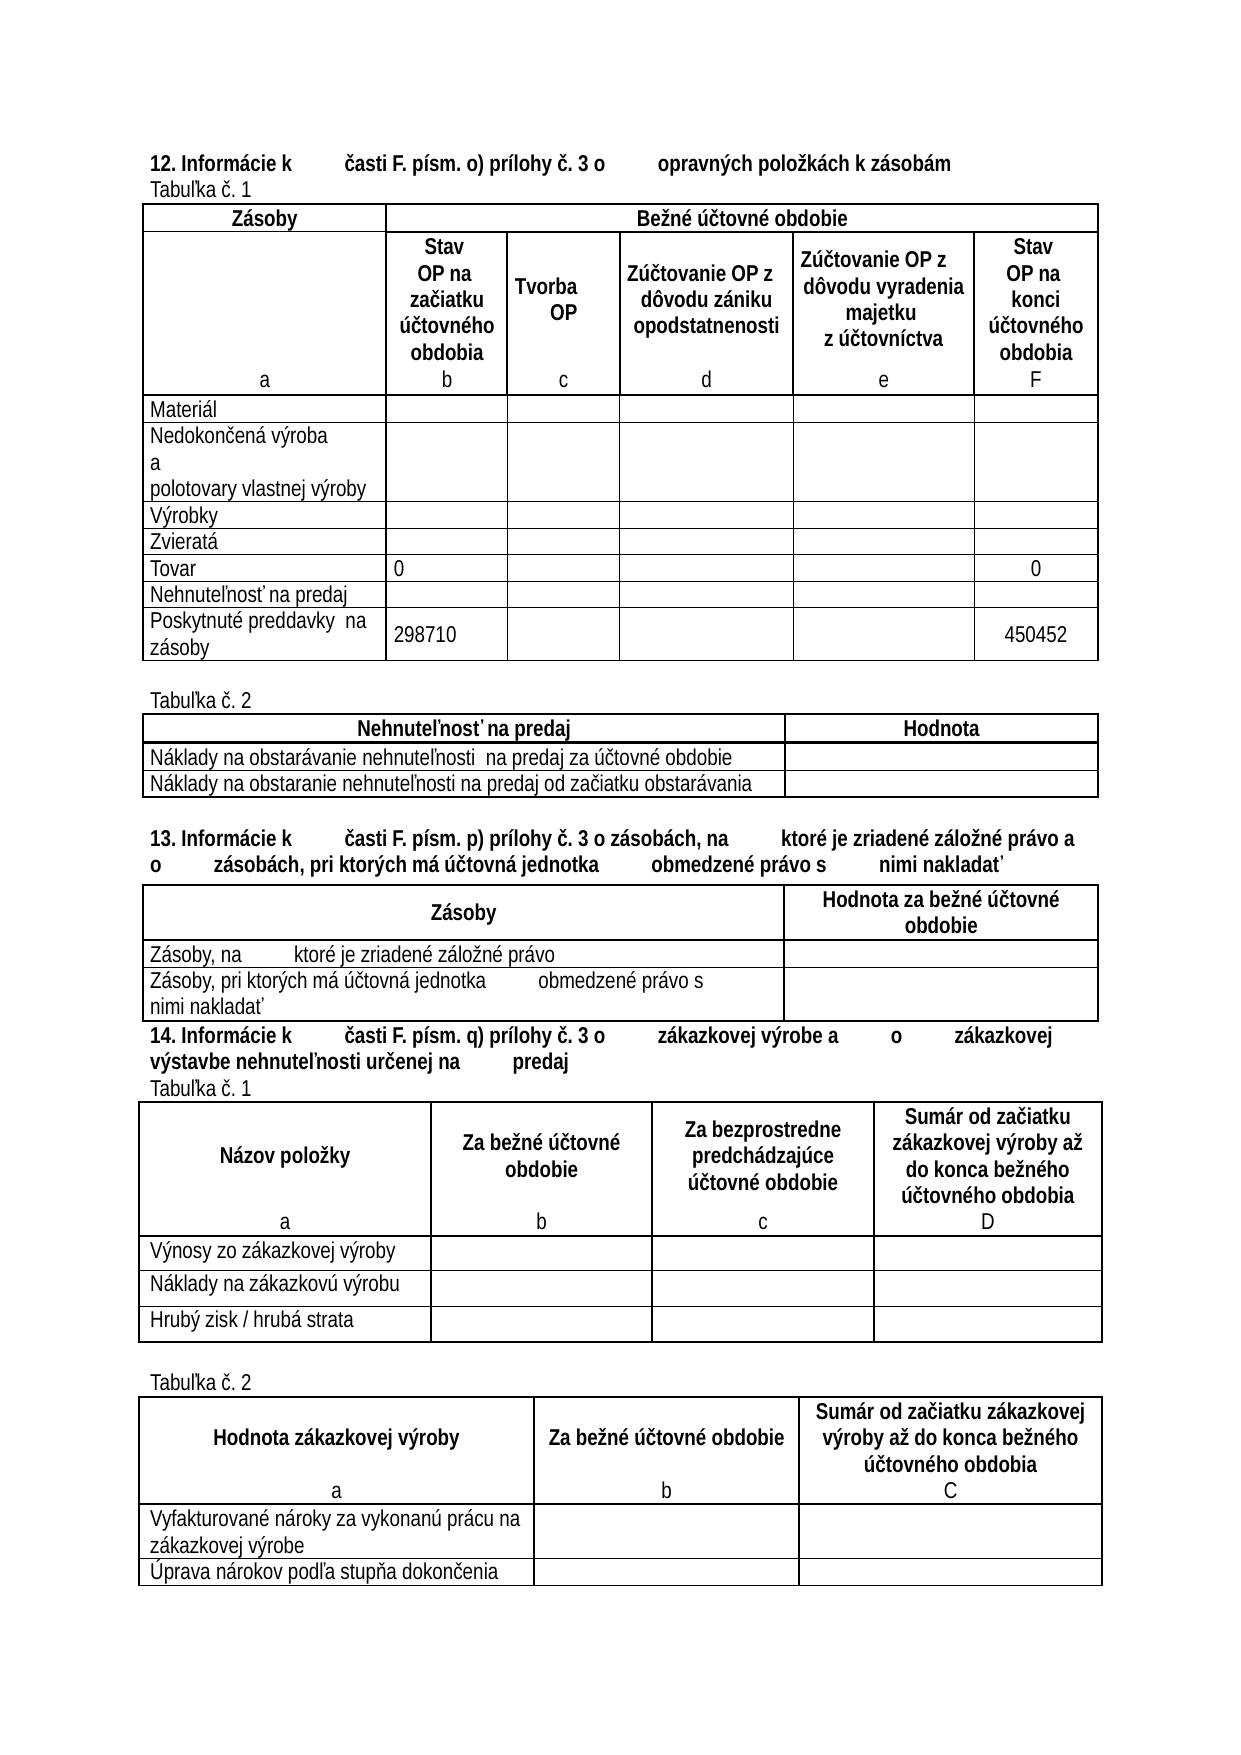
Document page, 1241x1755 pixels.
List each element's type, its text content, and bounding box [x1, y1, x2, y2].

table_cell Úprava nárokov podľa stupňa dokončenia [140, 1559, 533, 1584]
table_cell [786, 771, 1097, 796]
table_cell [794, 396, 974, 422]
table_cell e [794, 365, 973, 394]
table_cell Poskytnuté preddavky na zásoby [144, 608, 385, 660]
table_cell b [432, 1208, 651, 1235]
table_cell [620, 608, 793, 660]
table_header Sumár od začiatku zákazkovej výroby až do konca bežného účtovného obdobia [875, 1103, 1101, 1208]
table_cell [387, 423, 507, 501]
table_header Zásoby [144, 205, 385, 231]
table_cell Výrobky [144, 502, 385, 528]
table_cell [653, 1237, 873, 1270]
table_cell [800, 1559, 1101, 1584]
table_header Za bežné účtovné obdobie [432, 1103, 651, 1208]
table_cell [975, 396, 1097, 422]
table_header Sumár od začiatku zákazkovej výroby až do konca bežného účtovného obdobia [800, 1398, 1101, 1477]
table_cell Materiál [144, 396, 385, 422]
table_cell [387, 582, 507, 607]
table_cell Náklady na obstarávanie nehnuteľnosti na predaj za účtovné obdobie [144, 744, 784, 770]
table_cell Zásoby, pri ktorých má účtovná jednotka obmedzené právo s nimi nakladať [144, 968, 783, 1020]
table_cell [794, 555, 974, 581]
table_cell 0 [975, 555, 1097, 581]
table_header Za bezprostredne predchádzajúce účtovné obdobie [653, 1103, 873, 1208]
table_cell 450452 [975, 608, 1097, 660]
table_cell b [387, 365, 506, 394]
table_cell b [535, 1477, 798, 1503]
table_cell [875, 1307, 1101, 1341]
table_cell [508, 502, 619, 528]
table_cell Nedokončená výroba a polotovary vlastnej výroby [144, 423, 385, 501]
table_cell Náklady na zákazkovú výrobu [140, 1271, 430, 1306]
table_cell [620, 555, 793, 581]
table_cell [794, 423, 974, 501]
table_cell [535, 1559, 798, 1584]
table_cell [794, 502, 974, 528]
table_cell [535, 1505, 798, 1558]
table_cell F [975, 365, 1097, 394]
table_header Hodnota [786, 715, 1097, 741]
table_cell [875, 1237, 1101, 1270]
subtitle 12. Informácie k časti F. písm. o) prílohy č. 3 o opravných položkách k zásobám [150, 150, 1090, 176]
table_cell [508, 608, 619, 660]
table_cell [620, 502, 793, 528]
table_cell [620, 396, 793, 422]
table_cell [794, 608, 974, 660]
table_cell [387, 502, 507, 528]
table_header Názov položky [140, 1103, 430, 1208]
text Tabuľka č. 1 [150, 1074, 1090, 1101]
table_cell Hrubý zisk / hrubá strata [140, 1307, 430, 1341]
table_header Hodnota zákazkovej výroby [140, 1398, 533, 1477]
table_cell Nehnuteľnosť na predaj [144, 582, 385, 607]
table_cell Vyfakturované nároky za vykonanú prácu na zákazkovej výrobe [140, 1505, 533, 1558]
table_cell Zúčtovanie OP z dôvodu vyradenia majetku z účtovníctva [794, 233, 973, 365]
table_cell [975, 502, 1097, 528]
table_cell C [800, 1477, 1101, 1503]
subtitle 14. Informácie k časti F. písm. q) prílohy č. 3 o zákazkovej výrobe a o zákazkovej výstavbe nehnuteľnosti určenej na predaj [150, 1022, 1090, 1074]
table_cell Tovar [144, 555, 385, 581]
table_cell 298710 [387, 608, 507, 660]
table_cell a [140, 1477, 533, 1503]
table_cell [786, 744, 1097, 770]
subtitle 13. Informácie k časti F. písm. p) prílohy č. 3 o zásobách, na ktoré je zriadené záložné právo a o zásobách, pri ktorých má účtovná jednotka obmedzené právo s nimi nakladať [150, 825, 1090, 877]
table_cell [794, 529, 974, 554]
table_header Hodnota za bežné účtovné obdobie [785, 886, 1097, 938]
table_cell [508, 423, 619, 501]
table_cell [620, 582, 793, 607]
table_cell d [621, 365, 792, 394]
table_cell Stav OP na konci účtovného obdobia [975, 233, 1097, 365]
table_cell [508, 582, 619, 607]
text Tabuľka č. 2 [150, 687, 1090, 713]
table_cell Zúčtovanie OP z dôvodu zániku opodstatnenosti [621, 233, 792, 365]
table_cell [785, 968, 1097, 1020]
table_cell [975, 529, 1097, 554]
text Tabuľka č. 1 [150, 176, 1090, 203]
table_cell [620, 529, 793, 554]
table_header Nehnuteľnosť na predaj [144, 715, 784, 741]
table_cell Výnosy zo zákazkovej výroby [140, 1237, 430, 1270]
table_cell [620, 423, 793, 501]
table_cell [794, 582, 974, 607]
table_cell [975, 423, 1097, 501]
table_cell [653, 1307, 873, 1341]
table_cell c [653, 1208, 873, 1235]
table_cell [432, 1307, 651, 1341]
table_cell Zásoby, na ktoré je zriadené záložné právo [144, 941, 783, 967]
table_header Bežné účtovné obdobie [387, 205, 1097, 231]
table_cell Náklady na obstaranie nehnuteľnosti na predaj od začiatku obstarávania [144, 771, 784, 796]
table_cell [432, 1237, 651, 1270]
table_cell [508, 396, 619, 422]
table_cell [508, 529, 619, 554]
table_cell [387, 529, 507, 554]
table_cell [785, 941, 1097, 967]
table_cell [875, 1271, 1101, 1306]
table_cell [387, 396, 507, 422]
table_header Zásoby [144, 886, 783, 938]
table_cell [800, 1505, 1101, 1558]
table_cell [508, 555, 619, 581]
table_cell Tvorba OP [508, 233, 619, 365]
table_cell a [140, 1208, 430, 1235]
table_cell Stav OP na začiatku účtovného obdobia [387, 233, 506, 365]
table_cell [653, 1271, 873, 1306]
text Tabuľka č. 2 [150, 1369, 1090, 1396]
table_cell D [875, 1208, 1101, 1235]
table_cell c [508, 365, 619, 394]
table_cell Zvieratá [144, 529, 385, 554]
table_cell [144, 232, 385, 365]
table_cell a [144, 365, 385, 394]
table_cell [432, 1271, 651, 1306]
table_cell 0 [387, 555, 507, 581]
table_cell [975, 582, 1097, 607]
table_header Za bežné účtovné obdobie [535, 1398, 798, 1477]
